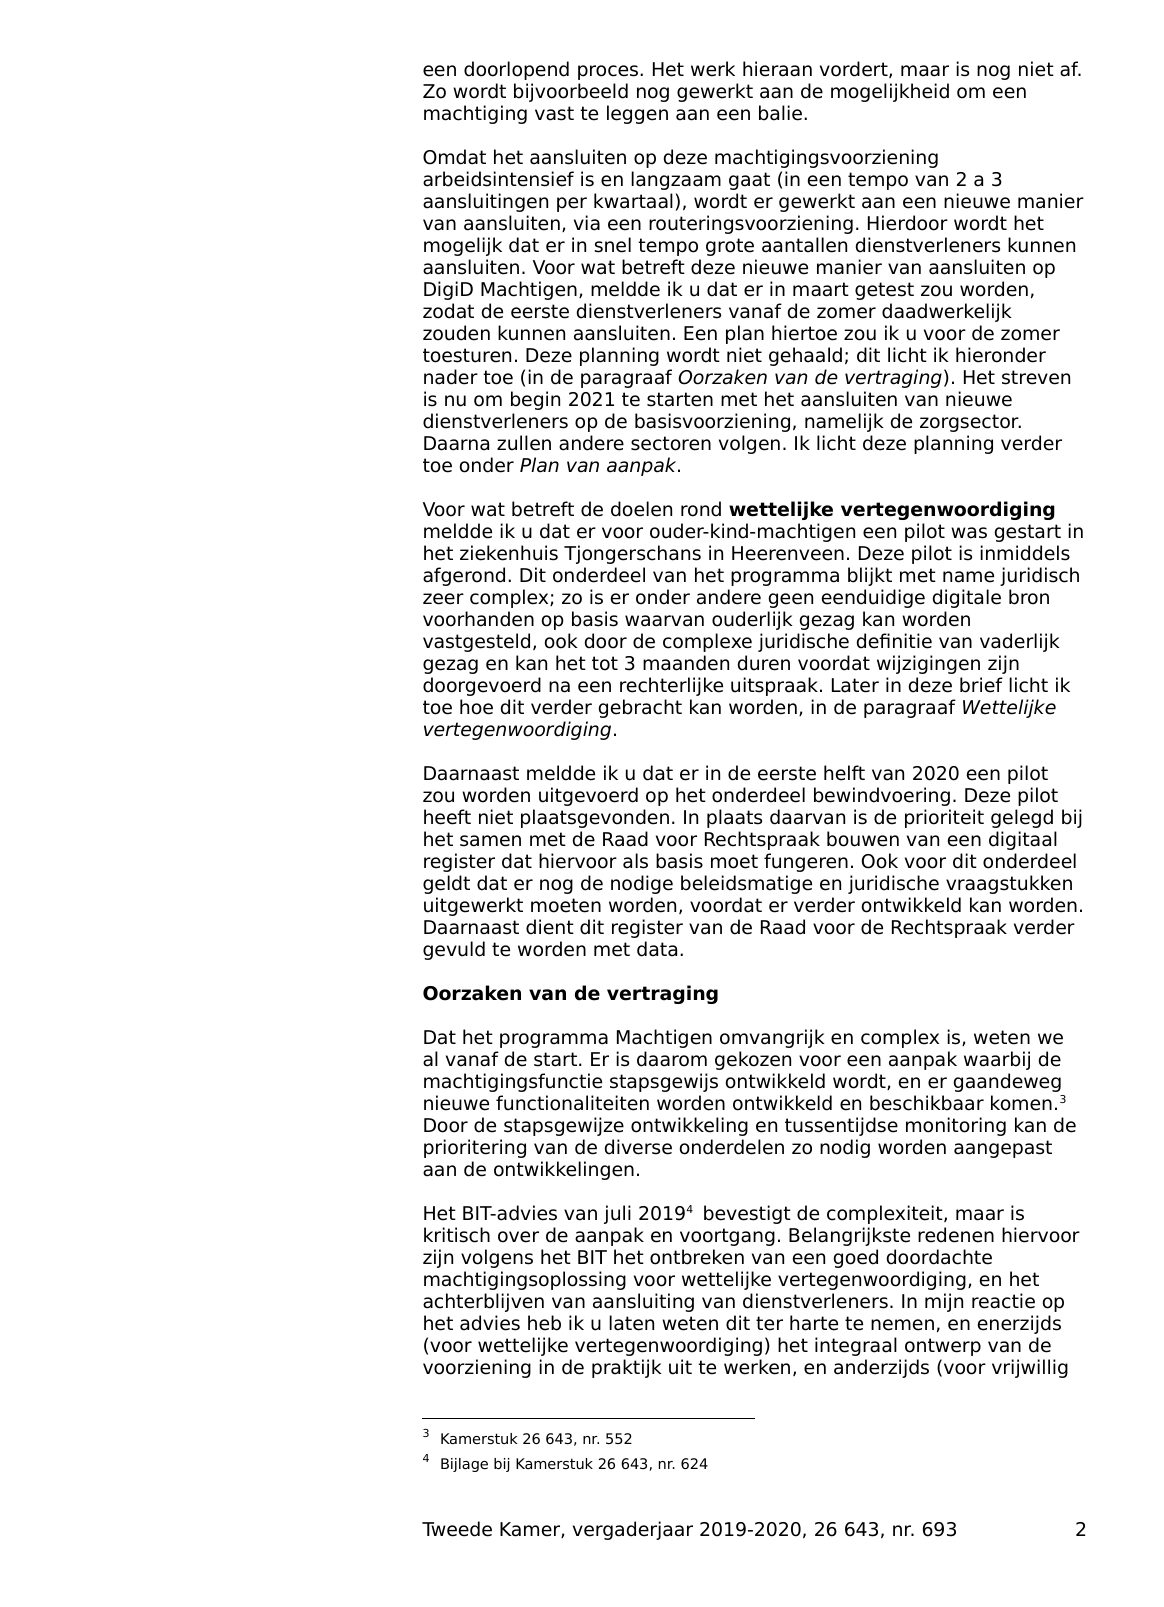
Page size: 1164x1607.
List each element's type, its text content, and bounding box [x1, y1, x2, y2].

subtitle Oorzaken van de vertraging [422, 983, 1087, 1005]
text een doorlopend proces. Het werk hieraan vordert, maar is nog niet af. Zo wordt bijvoorbeeld nog gewerkt aan de mogelijkheid om een machtiging vast te leggen aan een balie. [422, 59, 1087, 125]
text Het BIT-advies van juli 2019 bevestigt de complexiteit, maar is kritisch over de aanpak en voortgang. Belangrijkste redenen hiervoor zijn volgens het BIT het ontbreken van een goed doordachte machtigingsoplossing voor wettelijke vertegenwoordiging, en het achterblijven van aansluiting van dienstverleners. In mijn reactie op het advies heb ik u laten weten dit ter harte te nemen, en enerzijds (voor wettelijke vertegenwoordiging) het integraal ontwerp van de voorziening in de praktijk uit te werken, en anderzijds (voor vrijwillig [422, 1203, 1087, 1379]
text Voor wat betreft de doelen rond wettelijke vertegenwoordiging meldde ik u dat er voor ouder-kind-machtigen een pilot was gestart in het ziekenhuis Tjongerschans in Heerenveen. Deze pilot is inmiddels afgerond. Dit onderdeel van het programma blijkt met name juridisch zeer complex; zo is er onder andere geen eenduidige digitale bron voorhanden op basis waarvan ouderlijk gezag kan worden vastgesteld, ook door de complexe juridische definitie van vaderlijk gezag en kan het tot 3 maanden duren voordat wijzigingen zijn doorgevoerd na een rechterlijke uitspraak. Later in deze brief licht ik toe hoe dit verder gebracht kan worden, in de paragraaf Wettelijke vertegenwoordiging. [422, 499, 1087, 741]
text Bijlage bij Kamerstuk 26 643, nr. 624 [422, 1452, 1087, 1474]
text Daarnaast meldde ik u dat er in de eerste helft van 2020 een pilot zou worden uitgevoerd op het onderdeel bewindvoering. Deze pilot heeft niet plaatsgevonden. In plaats daarvan is de prioriteit gelegd bij het samen met de Raad voor Rechtspraak bouwen van een digitaal register dat hiervoor als basis moet fungeren. Ook voor dit onderdeel geldt dat er nog de nodige beleidsmatige en juridische vraagstukken uitgewerkt moeten worden, voordat er verder ontwikkeld kan worden. Daarnaast dient dit register van de Raad voor de Rechtspraak verder gevuld te worden met data. [422, 763, 1087, 961]
text Kamerstuk 26 643, nr. 552 [422, 1427, 1087, 1449]
text Omdat het aansluiten op deze machtigingsvoorziening arbeidsintensief is en langzaam gaat (in een tempo van 2 a 3 aansluitingen per kwartaal), wordt er gewerkt aan een nieuwe manier van aansluiten, via een routeringsvoorziening. Hierdoor wordt het mogelijk dat er in snel tempo grote aantallen dienstverleners kunnen aansluiten. Voor wat betreft deze nieuwe manier van aansluiten op DigiD Machtigen, meldde ik u dat er in maart getest zou worden, zodat de eerste dienstverleners vanaf de zomer daadwerkelijk zouden kunnen aansluiten. Een plan hiertoe zou ik u voor de zomer toesturen. Deze planning wordt niet gehaald; dit licht ik hieronder nader toe (in de paragraaf Oorzaken van de vertraging). Het streven is nu om begin 2021 te starten met het aansluiten van nieuwe dienstverleners op de basisvoorziening, namelijk de zorgsector. Daarna zullen andere sectoren volgen. Ik licht deze planning verder toe onder Plan van aanpak. [422, 147, 1087, 477]
text Dat het programma Machtigen omvangrijk en complex is, weten we al vanaf de start. Er is daarom gekozen voor een aanpak waarbij de machtigingsfunctie stapsgewijs ontwikkeld wordt, en er gaandeweg nieuwe functionaliteiten worden ontwikkeld en beschikbaar komen. Door de stapsgewijze ontwikkeling en tussentijdse monitoring kan de prioritering van de diverse onderdelen zo nodig worden aangepast aan de ontwikkelingen. [422, 1027, 1087, 1181]
